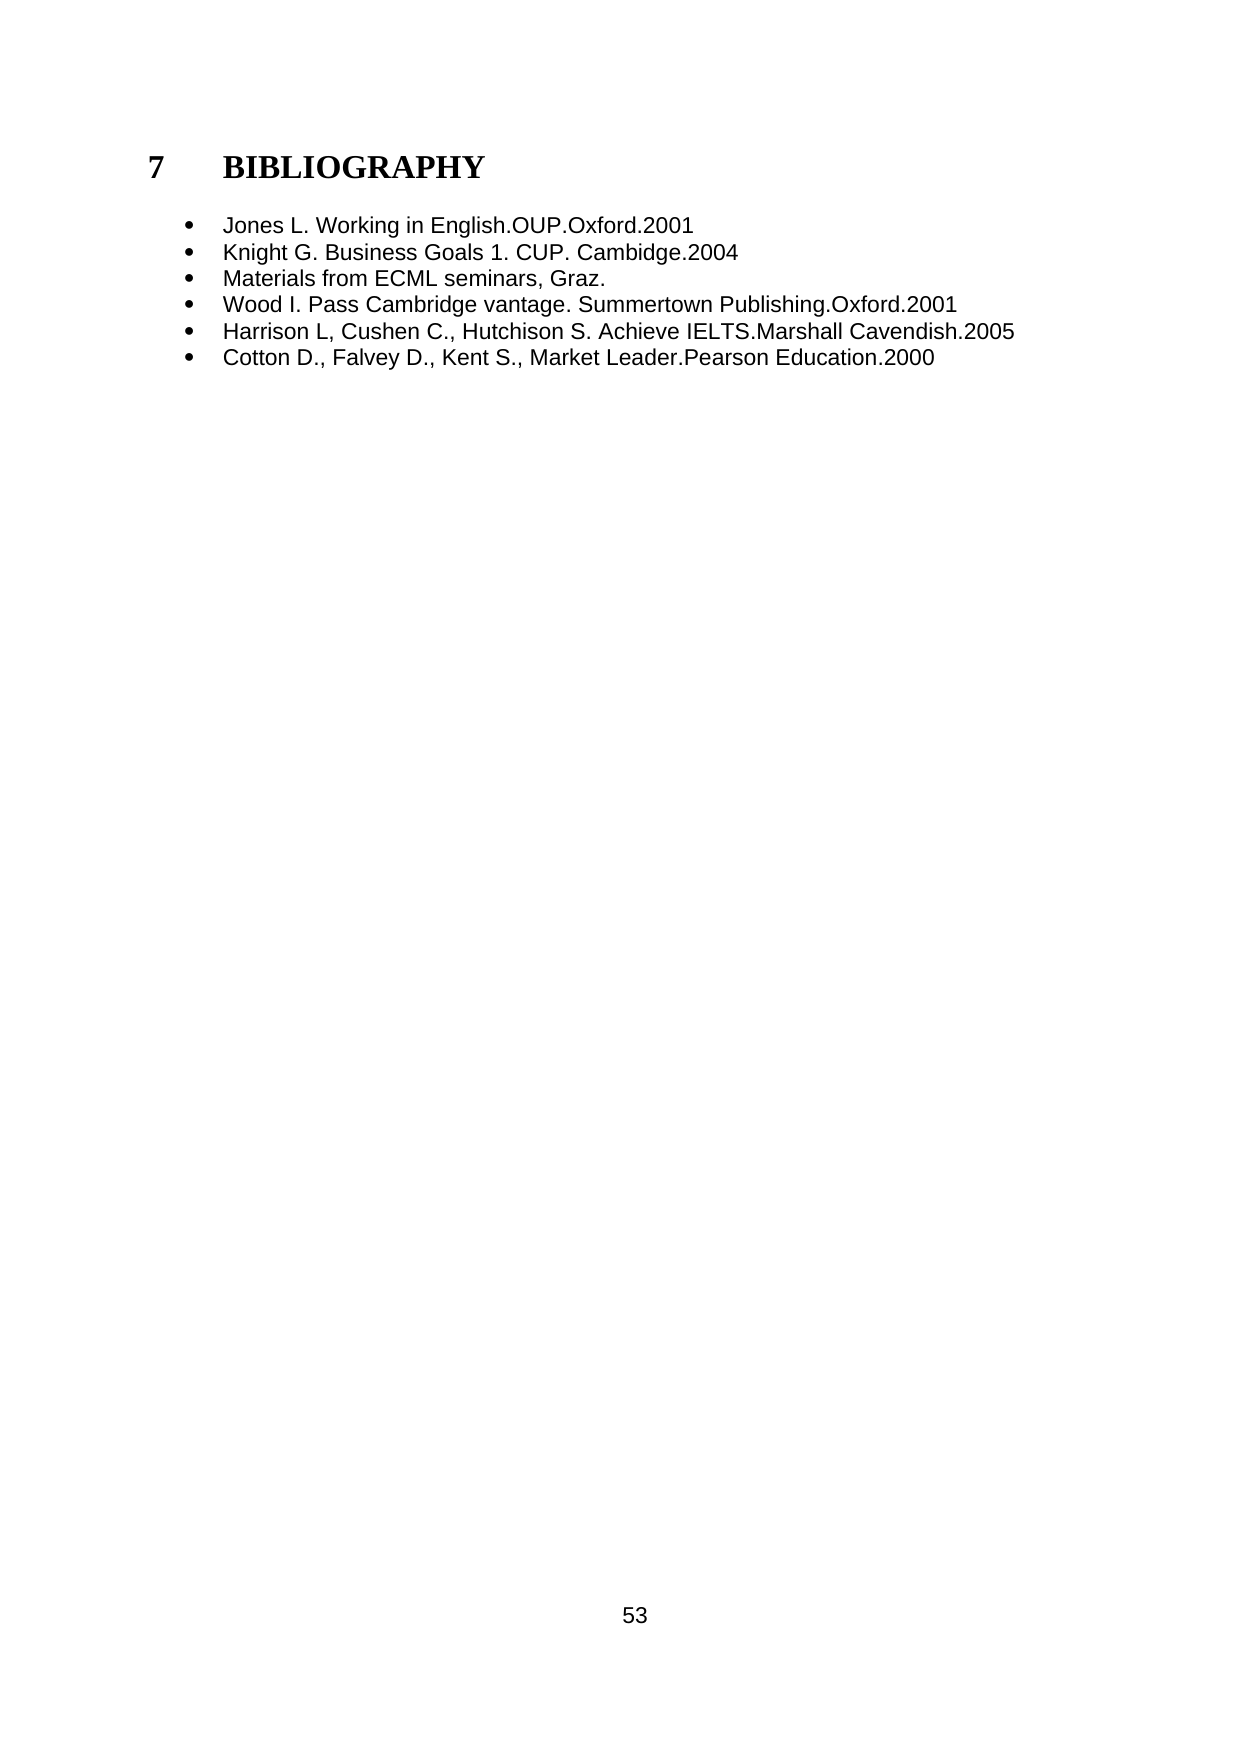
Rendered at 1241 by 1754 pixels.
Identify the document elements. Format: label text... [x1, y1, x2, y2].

subtitle Bibliography [148, 148, 1122, 186]
list Knight G. Business Goals 1. CUP. Cambidge.2004 [185, 239, 1122, 265]
list Cotton D., Falvey D., Kent S., Market Leader.Pearson Education.2000 [185, 344, 1122, 371]
list Wood I. Pass Cambridge vantage. Summertown Publishing.Oxford.2001 [185, 291, 1122, 318]
list Jones L. Working in English.OUP.Oxford.2001 [185, 212, 1122, 239]
list Materials from ECML seminars, Graz. [185, 265, 1122, 291]
list Harrison L, Cushen C., Hutchison S. Achieve IELTS.Marshall Cavendish.2005 [185, 318, 1122, 344]
